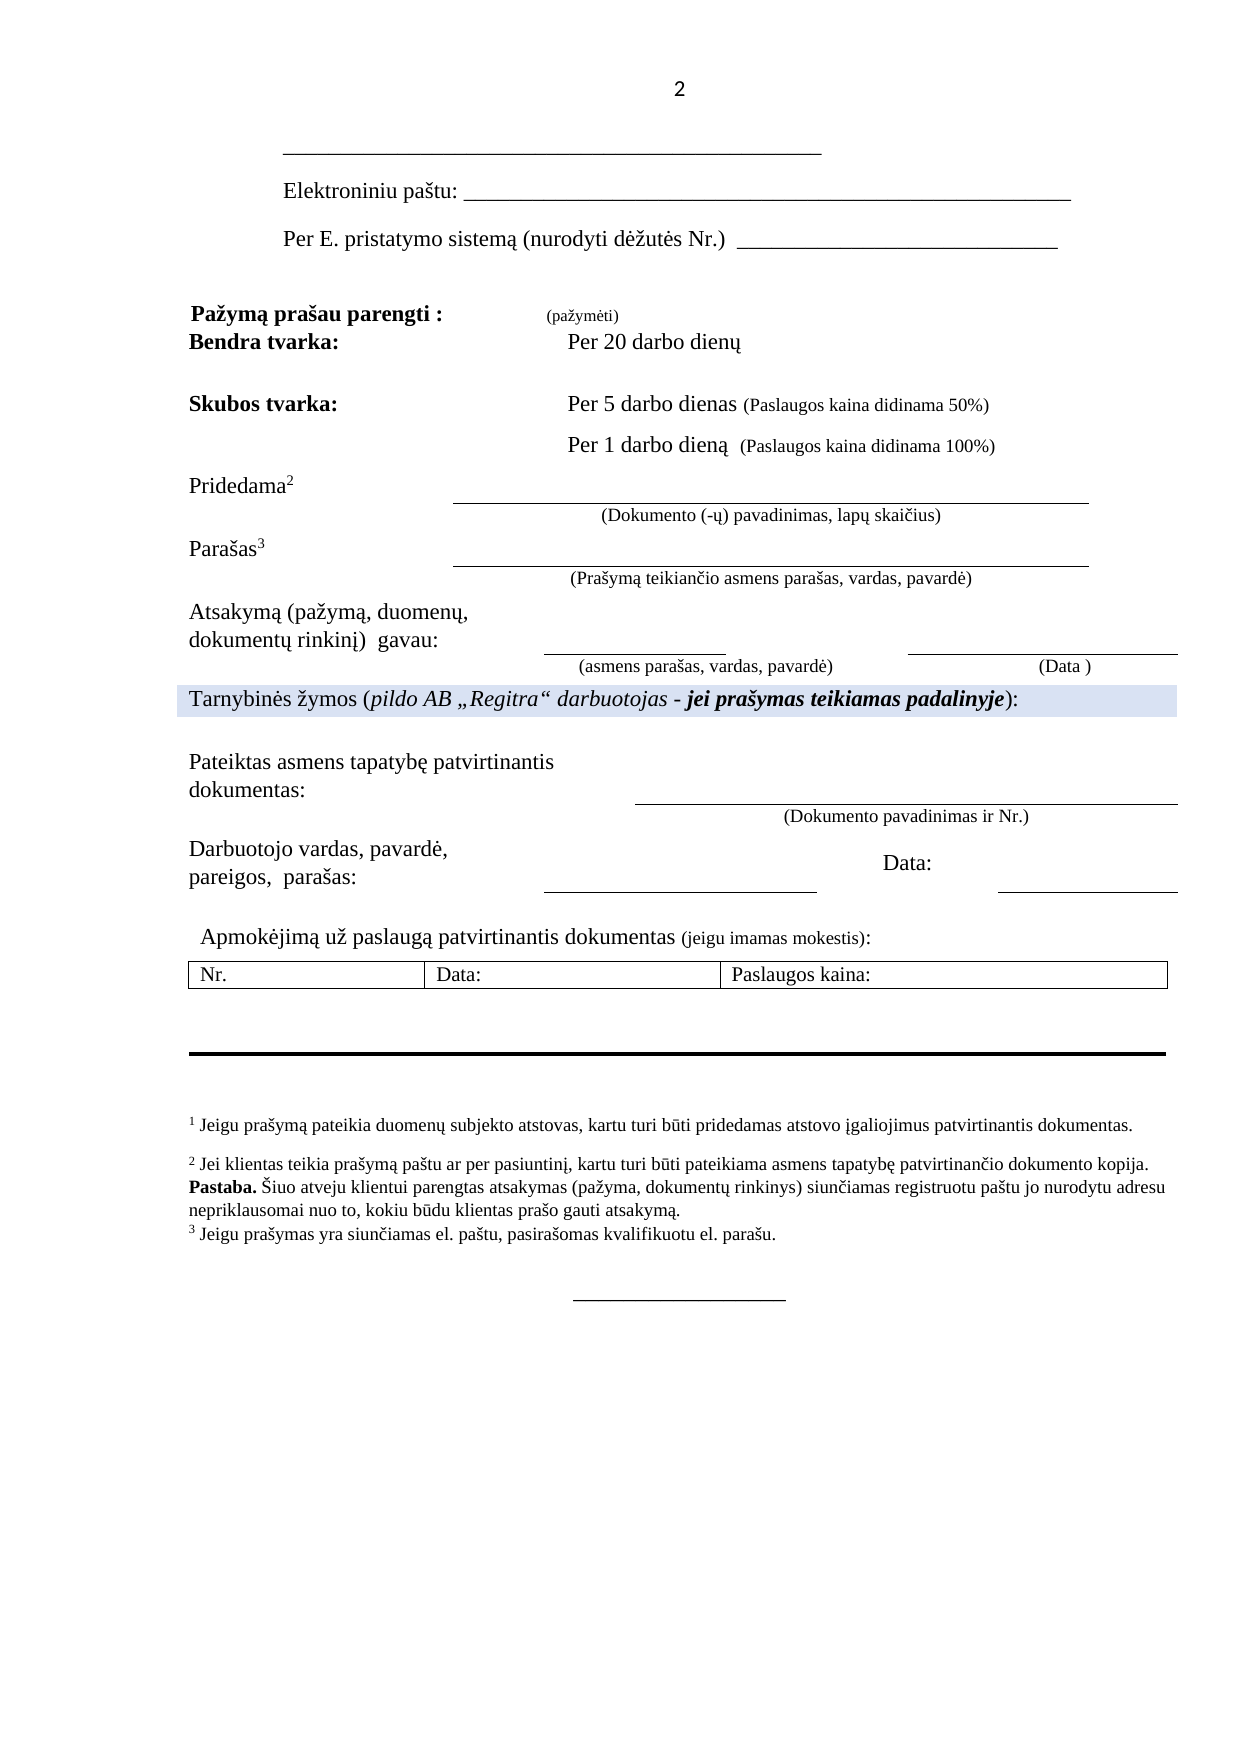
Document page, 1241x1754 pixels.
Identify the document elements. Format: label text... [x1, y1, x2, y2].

table_cell [453, 472, 1089, 503]
table_cell [177, 717, 1177, 748]
table_cell [1089, 255, 1177, 328]
table_cell Nr. [189, 962, 424, 988]
table_cell Paslaugos kaina: [721, 962, 1167, 988]
table_cell (asmens parašas, vardas, pavardė) (Data ) [363, 654, 1177, 685]
table_cell [726, 598, 907, 654]
table_cell Per 1 darbo dieną (Paslaugos kaina didinama 100%) [544, 431, 1177, 472]
table_cell [177, 654, 362, 685]
table_cell Pažymą prašau parengti : (pažymėti) [177, 255, 1089, 328]
table_cell (Prašymą teikiančio asmens parašas, vardas, pavardė) [453, 567, 1089, 598]
table_cell Parašas3 [177, 535, 453, 566]
table_cell [177, 359, 544, 391]
table_cell [998, 835, 1177, 892]
table_cell Pridedama2 [177, 472, 453, 503]
table_cell [177, 431, 544, 472]
table_cell Skubos tvarka: [177, 391, 544, 431]
table_cell [1089, 503, 1177, 535]
table_cell [1089, 131, 1177, 255]
table_cell [1089, 472, 1177, 503]
table_cell [544, 893, 817, 923]
table_cell [908, 598, 1177, 654]
table_cell Atsakymą (pažymą, duomenų, dokumentų rinkinį) gavau: [177, 598, 544, 654]
table_cell [453, 535, 1089, 566]
table_cell [635, 748, 1177, 804]
table_cell (Dokumento pavadinimas ir Nr.) [635, 805, 1177, 835]
table_cell Bendra tvarka: [177, 328, 544, 359]
table_cell [177, 566, 453, 598]
table_cell [544, 359, 1177, 391]
table_cell 1 Jeigu prašymą pateikia duomenų subjekto atstovas, kartu turi būti pridedamas atstovo įgaliojimus patvirtinantis dokumentas. 2 Jei klientas teikia prašymą paštu ar per pasiuntinį, kartu turi būti pateikiama asmens tapatybę patvirtinančio dokumento kopija. Pastaba. Šiuo atveju klientui parengtas atsakymas (pažyma, dokumentų rinkinys) siunčiamas registruotu paštu jo nurodytu adresu nepriklausomai nuo to, kokiu būdu klientas prašo gauti atsakymą. 3 Jeigu prašymas yra siunčiamas el. paštu, pasirašomas kvalifikuotu el. parašu. [177, 923, 1177, 1246]
table_cell [1089, 535, 1177, 566]
table_cell [177, 503, 453, 535]
table_cell [544, 598, 726, 654]
table_cell Tarnybinės žymos (pildo AB „Regitra“ darbuotojas - jei prašymas teikiamas padalinyje): [177, 685, 1177, 717]
table_cell Darbuotojo vardas, pavardė, pareigos, parašas: [177, 835, 544, 892]
table_header Apmokėjimą už paslaugą patvirtinantis dokumentas (jeigu imamas mokestis): [189, 923, 1167, 961]
table_cell [177, 892, 544, 923]
table_cell [177, 804, 635, 835]
text _________________ [177, 1275, 1181, 1303]
table_cell [817, 892, 998, 923]
table_cell [1089, 566, 1177, 598]
table_cell Pateiktas asmens tapatybę patvirtinantis dokumentas: [177, 748, 635, 804]
table_cell Data: [425, 962, 720, 988]
table_cell _______________________________________________ Elektroniniu paštu: _____________________________________________________ Per E. pristatymo sistemą (nurodyti dėžutės Nr.) ____________________________ [272, 131, 1089, 255]
table_cell Data: [817, 835, 998, 892]
table_cell (Dokumento (-ų) pavadinimas, lapų skaičius) [453, 504, 1089, 535]
table_cell Per 5 darbo dienas (Paslaugos kaina didinama 50%) [544, 391, 1177, 431]
table_cell [544, 835, 817, 892]
table_cell [177, 131, 272, 255]
table_cell Per 20 darbo dienų [544, 328, 1177, 359]
table_cell [998, 893, 1177, 923]
